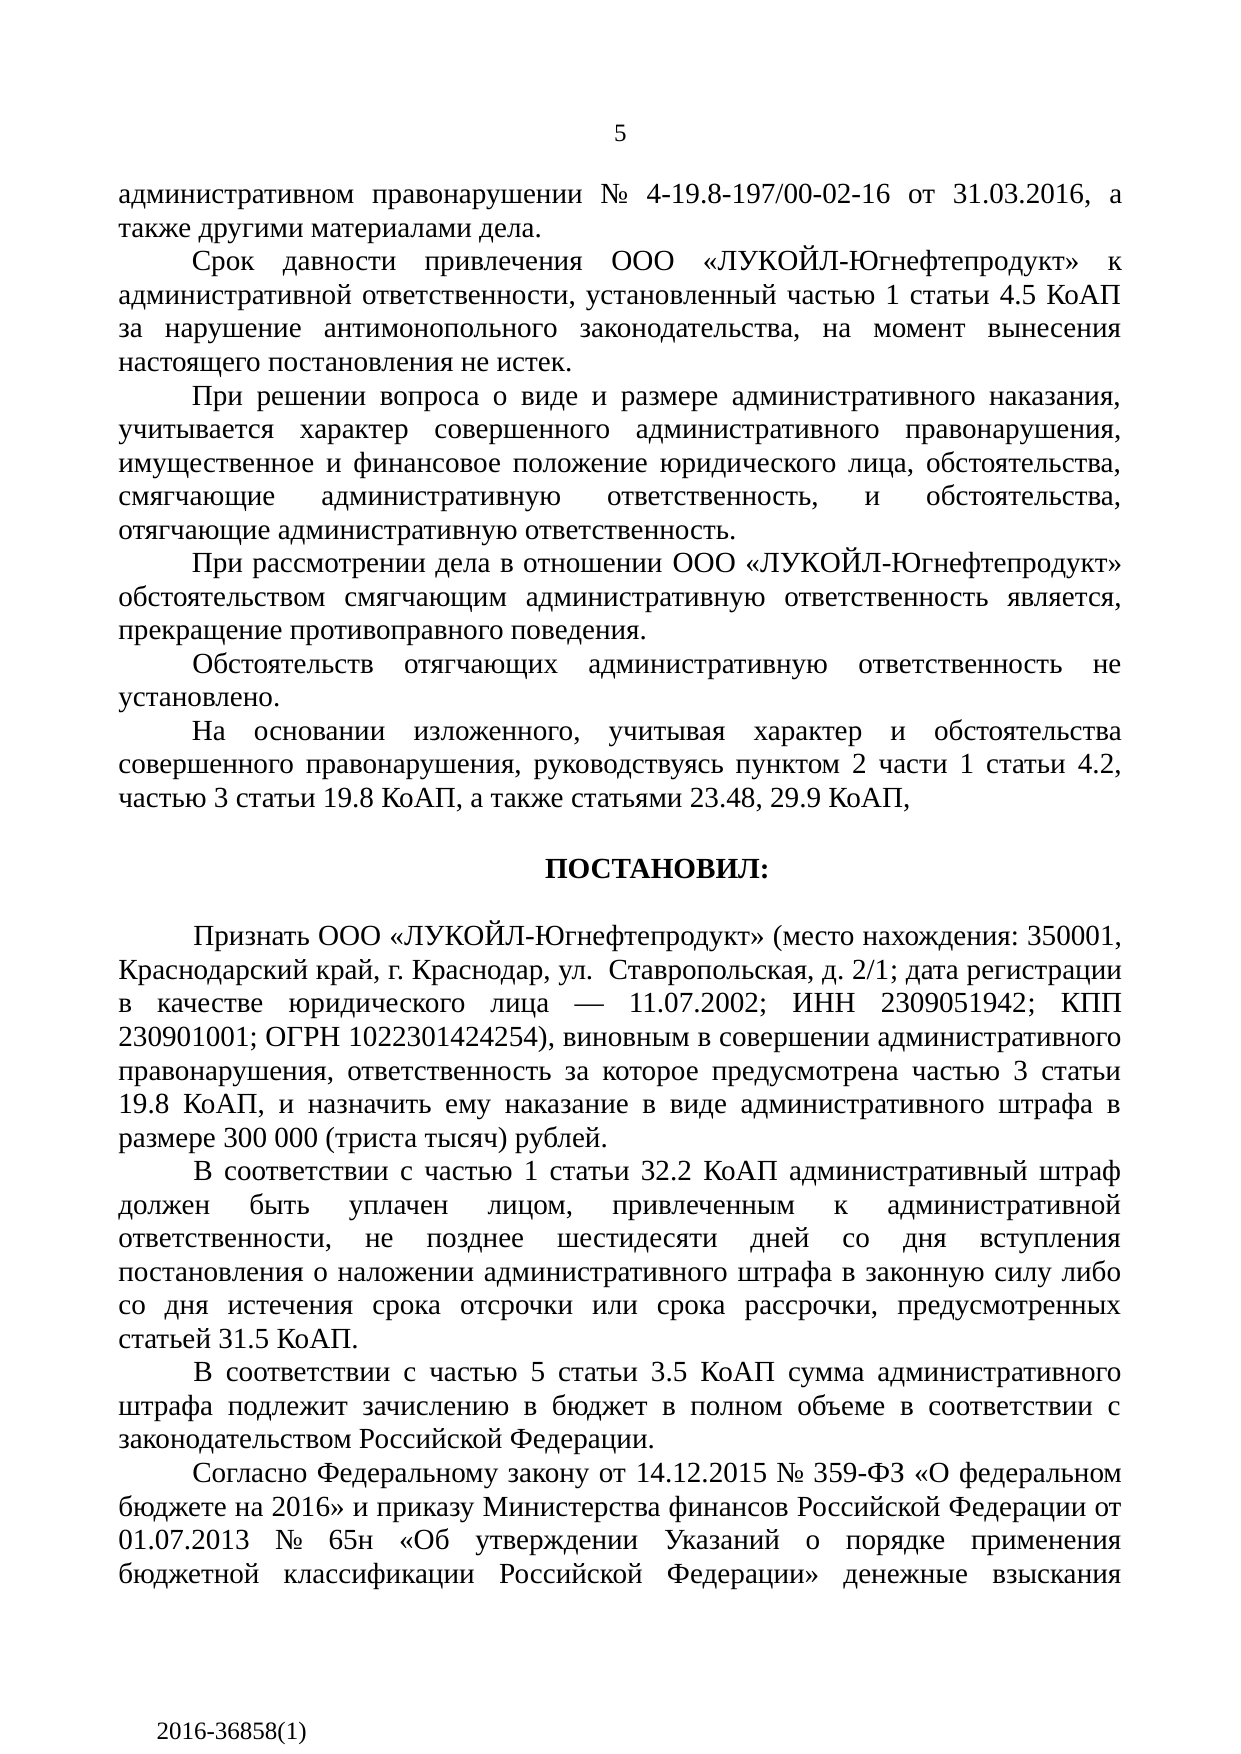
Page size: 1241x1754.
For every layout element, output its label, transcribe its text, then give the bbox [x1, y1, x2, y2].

text При рассмотрении дела в отношении ООО «ЛУКОЙЛ-Югнефтепродукт» обстоятельством смягчающим административную ответственность является, прекращение противоправного поведения. [118, 545, 1122, 646]
text При решении вопроса о виде и размере административного наказания, учитывается характер совершенного административного правонарушения, имущественное и финансовое положение юридического лица, обстоятельства, смягчающие административную ответственность, и обстоятельства, отягчающие административную ответственность. [118, 378, 1122, 545]
text Обстоятельств отягчающих административную ответственность не установлено. [118, 646, 1122, 713]
text Признать ООО «ЛУКОЙЛ-Югнефтепродукт» (место нахождения: 350001, Краснодарский край, г. Краснодар, ул. Ставропольская, д. 2/1; дата регистрации в качестве юридического лица — 11.07.2002; ИНН 2309051942; КПП 230901001; ОГРН 1022301424254), виновным в совершении административного правонарушения, ответственность за которое предусмотрена частью 3 статьи 19.8 КоАП, и назначить ему наказание в виде административного штрафа в размере 300 000 (триста тысяч) рублей. [118, 918, 1122, 1153]
text В соответствии с частью 1 статьи 32.2 КоАП административный штраф должен быть уплачен лицом, привлеченным к административной ответственности, не позднее шестидесяти дней со дня вступления постановления о наложении административного штрафа в законную силу либо со дня истечения срока отсрочки или срока рассрочки, предусмотренных статьей 31.5 КоАП. [118, 1153, 1122, 1354]
text Согласно Федеральному закону от 14.12.2015 № 359-ФЗ «О федеральном бюджете на 2016» и приказу Министерства финансов Российской Федерации от 01.07.2013 № 65н «Об утверждении Указаний о порядке применения бюджетной классификации Российской Федерации» денежные взыскания [118, 1455, 1122, 1589]
text ПОСТАНОВИЛ: [118, 847, 1122, 885]
text В соответствии с частью 5 статьи 3.5 КоАП сумма административного штрафа подлежит зачислению в бюджет в полном объеме в соответствии с законодательством Российской Федерации. [118, 1354, 1122, 1455]
text На основании изложенного, учитывая характер и обстоятельства совершенного правонарушения, руководствуясь пунктом 2 части 1 статьи 4.2, частью 3 статьи 19.8 КоАП, а также статьями 23.48, 29.9 КоАП, [118, 713, 1122, 814]
text Срок давности привлечения ООО «ЛУКОЙЛ-Югнефтепродукт» к административной ответственности, установленный частью 1 статьи 4.5 КоАП за нарушение антимонопольного законодательства, на момент вынесения настоящего постановления не истек. [118, 243, 1122, 378]
text административном правонарушении № 4-19.8-197/00-02-16 от 31.03.2016, а также другими материалами дела. [118, 176, 1122, 243]
